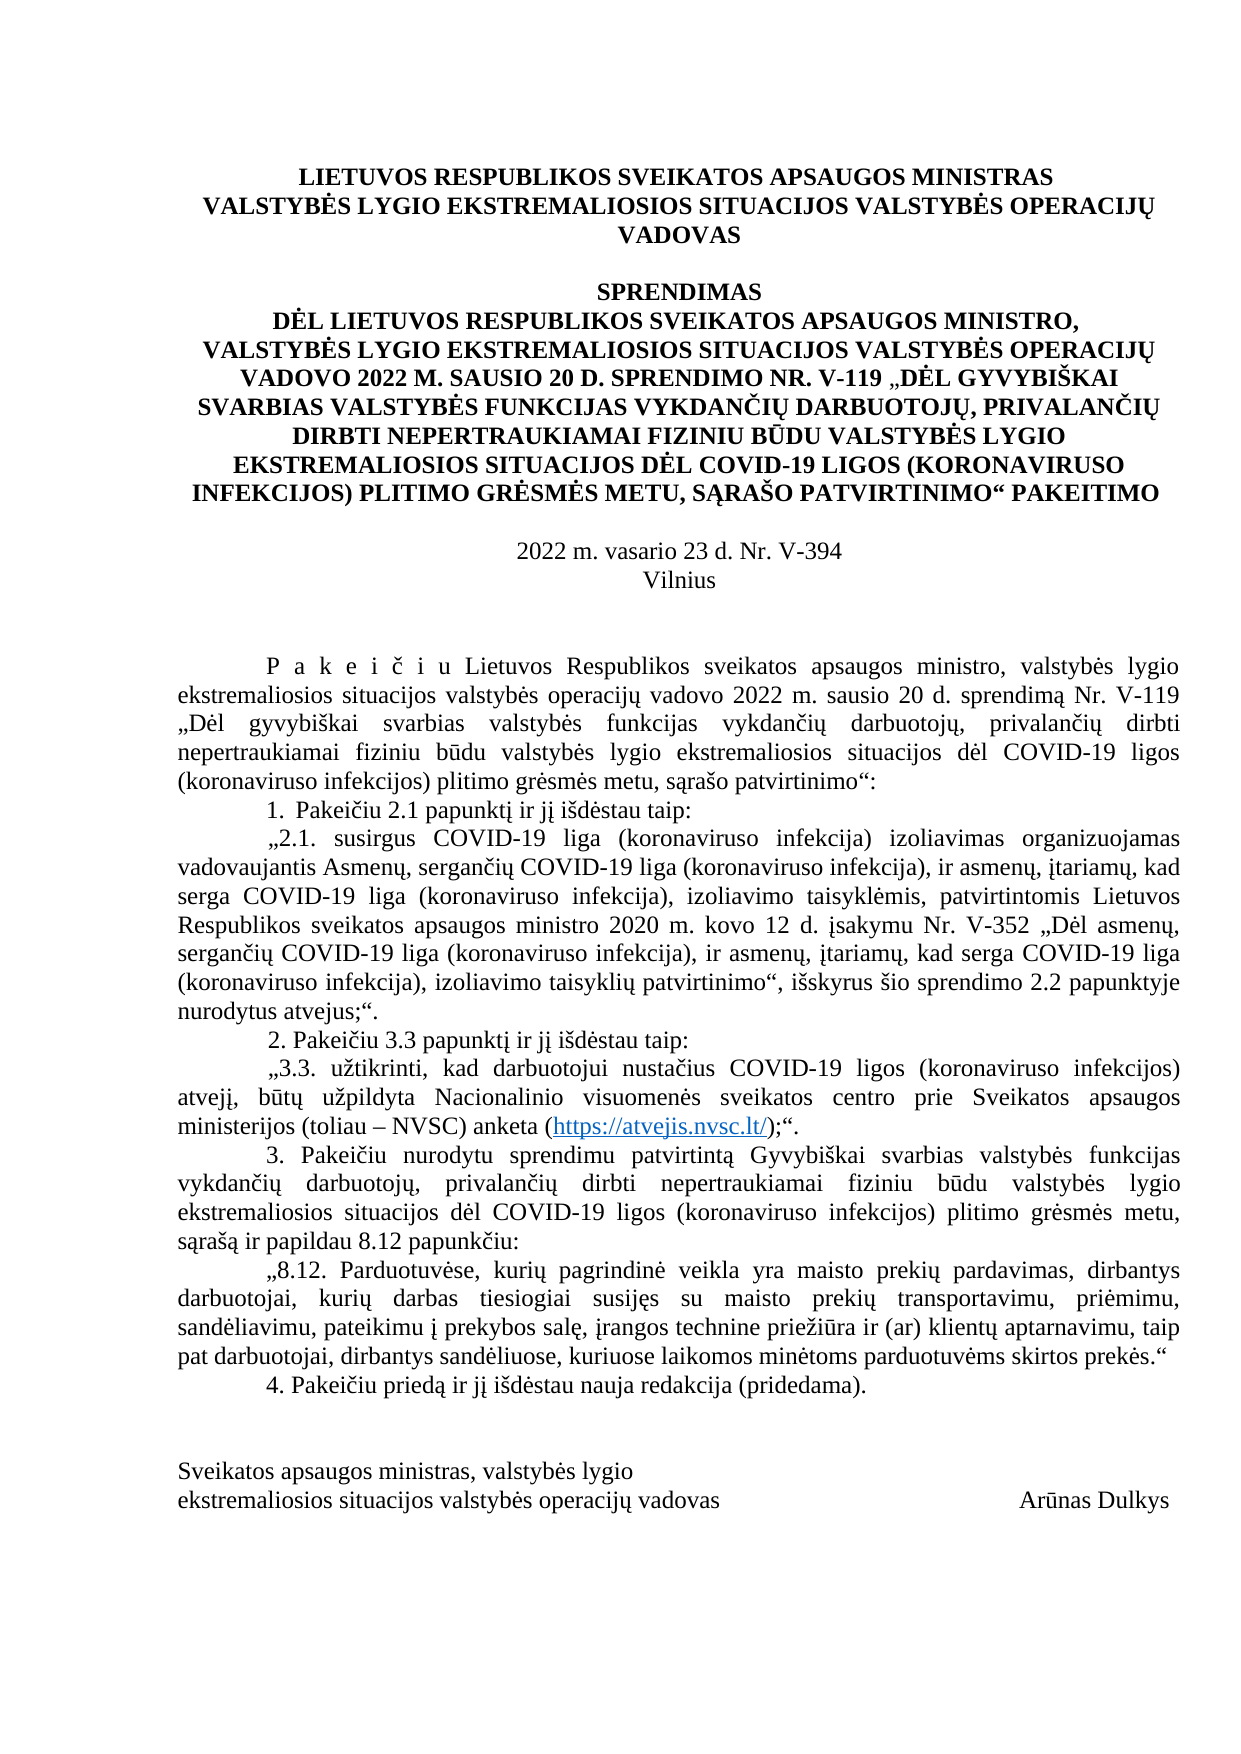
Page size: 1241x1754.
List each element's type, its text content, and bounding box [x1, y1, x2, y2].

text LIETUVOS RESPUBLIKOS SVEIKATOS APSAUGOS MINISTRAS [177, 162, 1181, 191]
text ekstremaliosios situacijos valstybės operacijų vadovas Arūnas Dulkys [177, 1485, 1181, 1513]
text VALSTYBĖS LYGIO EKSTREMALIOSIOS SITUACIJOS VALSTYBĖS OPERACIJŲ VADOVAS [177, 191, 1181, 248]
text Vilnius [177, 565, 1181, 593]
text SPRENDIMAS [177, 277, 1181, 306]
text 1. Pakeičiu 2.1 papunktį ir jį išdėstau taip: [177, 795, 1181, 823]
text Sveikatos apsaugos ministras, valstybės lygio [177, 1456, 1181, 1485]
text „8.12. Parduotuvėse, kurių pagrindinė veikla yra maisto prekių pardavimas, dirbantys darbuotojai, kurių darbas tiesiogiai susijęs su maisto prekių transportavimu, priėmimu, sandėliavimu, pateikimu į prekybos salę, įrangos technine priežiūra ir (ar) klientų aptarnavimu, taip pat darbuotojai, dirbantys sandėliuose, kuriuose laikomos minėtoms parduotuvėms skirtos prekės.“ [177, 1255, 1181, 1370]
text P a k e i č i u Lietuvos Respublikos sveikatos apsaugos ministro, valstybės lygio ekstremaliosios situacijos valstybės operacijų vadovo 2022 m. sausio 20 d. sprendimą Nr. V-119 „Dėl gyvybiškai svarbias valstybės funkcijas vykdančių darbuotojų, privalančių dirbti nepertraukiamai fiziniu būdu valstybės lygio ekstremaliosios situacijos dėl COVID-19 ligos (koronaviruso infekcijos) plitimo grėsmės metu, sąrašo patvirtinimo“: [177, 651, 1181, 795]
text DĖL LIETUVOS RESPUBLIKOS SVEIKATOS APSAUGOS MINISTRO, [177, 306, 1181, 335]
text 3. Pakeičiu nurodytu sprendimu patvirtintą Gyvybiškai svarbias valstybės funkcijas vykdančių darbuotojų, privalančių dirbti nepertraukiamai fiziniu būdu valstybės lygio ekstremaliosios situacijos dėl COVID-19 ligos (koronaviruso infekcijos) plitimo grėsmės metu, sąrašą ir papildau 8.12 papunkčiu: [177, 1140, 1181, 1255]
text „2.1. susirgus COVID-19 liga (koronaviruso infekcija) izoliavimas organizuojamas vadovaujantis Asmenų, sergančių COVID-19 liga (koronaviruso infekcija), ir asmenų, įtariamų, kad serga COVID-19 liga (koronaviruso infekcija), izoliavimo taisyklėmis, patvirtintomis Lietuvos Respublikos sveikatos apsaugos ministro 2020 m. kovo 12 d. įsakymu Nr. V-352 „Dėl asmenų, sergančių COVID-19 liga (koronaviruso infekcija), ir asmenų, įtariamų, kad serga COVID-19 liga (koronaviruso infekcija), izoliavimo taisyklių patvirtinimo“, išskyrus šio sprendimo 2.2 papunktyje nurodytus atvejus;“. [177, 823, 1181, 1025]
text VALSTYBĖS LYGIO EKSTREMALIOSIOS SITUACIJOS VALSTYBĖS OPERACIJŲ VADOVO 2022 M. SAUSIO 20 D. SPRENDIMO NR. V-119 „DĖL GYVYBIŠKAI SVARBIAS VALSTYBĖS FUNKCIJAS VYKDANČIŲ DARBUOTOJŲ, PRIVALANČIŲ DIRBTI NEPERTRAUKIAMAI FIZINIU BŪDU VALSTYBĖS LYGIO EKSTREMALIOSIOS SITUACIJOS DĖL COVID-19 LIGOS (KORONAVIRUSO INFEKCIJOS) PLITIMO GRĖSMĖS METU, SĄRAŠO PATVIRTINIMO“ PAKEITIMO [177, 335, 1181, 507]
text „3.3. užtikrinti, kad darbuotojui nustačius COVID-19 ligos (koronaviruso infekcijos) atvejį, būtų užpildyta Nacionalinio visuomenės sveikatos centro prie Sveikatos apsaugos ministerijos (toliau – NVSC) anketa (https://atvejis.nvsc.lt/);“. [177, 1053, 1181, 1140]
text 4. Pakeičiu priedą ir jį išdėstau nauja redakcija (pridedama). [177, 1370, 1181, 1398]
text 2022 m. vasario 23 d. Nr. V-394 [177, 536, 1181, 565]
text 2. Pakeičiu 3.3 papunktį ir jį išdėstau taip: [177, 1025, 1181, 1053]
